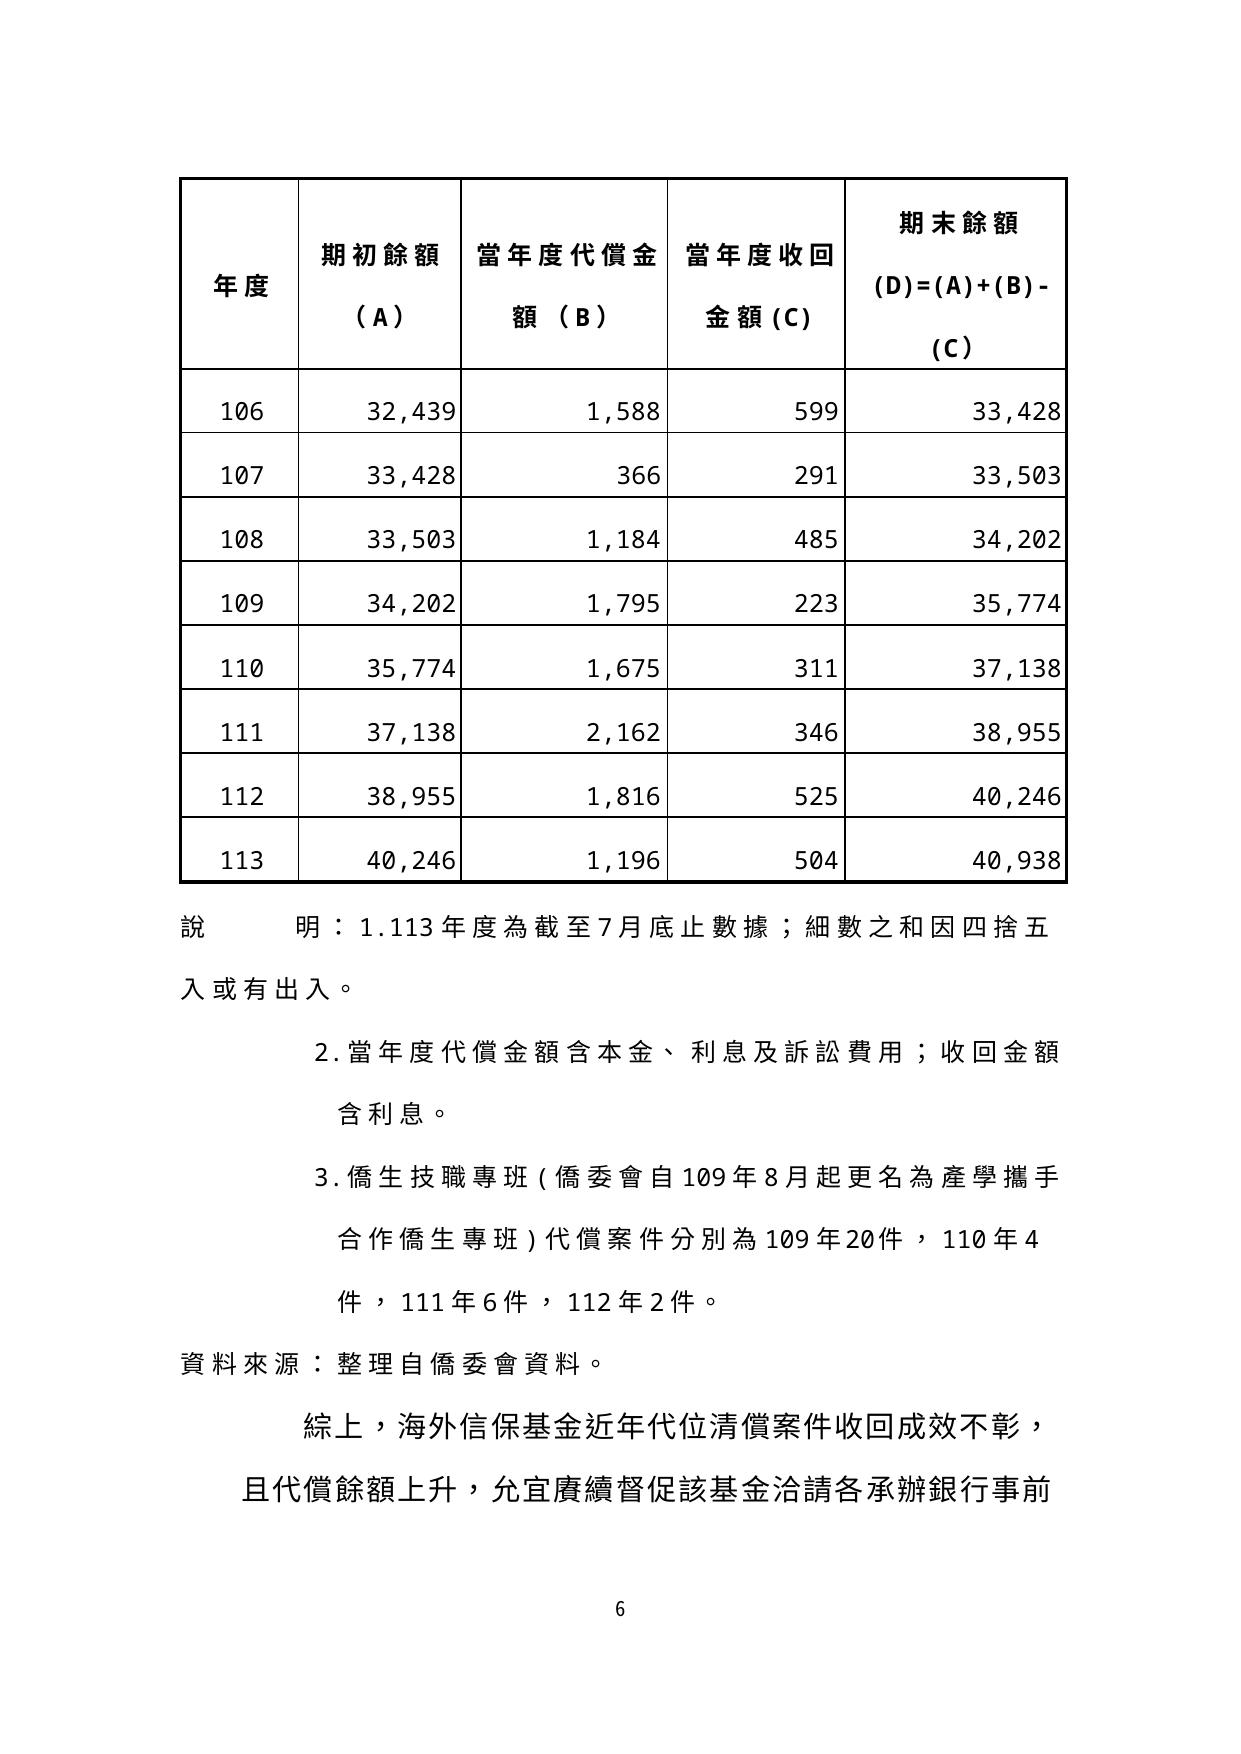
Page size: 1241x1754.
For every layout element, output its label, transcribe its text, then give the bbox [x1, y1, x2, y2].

table_cell 504 [668, 818, 844, 880]
table_header 當年度收回金額(C) [668, 180, 844, 368]
table_cell 2,162 [462, 690, 667, 752]
table_cell 109 [182, 562, 298, 624]
table_cell 525 [668, 754, 844, 816]
table_cell 1,816 [462, 754, 667, 816]
table_cell 35,774 [846, 562, 1065, 624]
table_cell 34,202 [846, 498, 1065, 560]
table_cell 106 [182, 370, 298, 432]
table_cell 485 [668, 498, 844, 560]
table_header 當年度代償金額（B） [462, 180, 667, 368]
table_cell 40,246 [299, 818, 460, 880]
table_cell 40,246 [846, 754, 1065, 816]
table_cell 111 [182, 690, 298, 752]
table_header 期末餘額(D)=(A)+(B)-(C） [846, 180, 1065, 368]
table_cell 1,675 [462, 626, 667, 688]
table_cell 35,774 [299, 626, 460, 688]
table_cell 107 [182, 433, 298, 496]
table_cell 1,795 [462, 562, 667, 624]
table_cell 599 [668, 370, 844, 432]
table_cell 366 [462, 433, 667, 496]
table_cell 291 [668, 433, 844, 496]
table_cell 32,439 [299, 370, 460, 432]
table_cell 1,184 [462, 498, 667, 560]
table_header 期初餘額（A） [299, 180, 460, 368]
table_cell 38,955 [299, 754, 460, 816]
table_cell 38,955 [846, 690, 1065, 752]
table_cell 1,196 [462, 818, 667, 880]
table_cell 33,428 [846, 370, 1065, 432]
table_cell 113 [182, 818, 298, 880]
table_cell 1,588 [462, 370, 667, 432]
table_cell 108 [182, 498, 298, 560]
text 綜上，海外信保基金近年代位清償案件收回成效不彰，且代償餘額上升，允宜賡續督促該基金洽請各承辦銀行事前 [236, 1383, 1063, 1508]
table_cell 33,428 [299, 433, 460, 496]
table_cell 311 [668, 626, 844, 688]
table_cell 34,202 [299, 562, 460, 624]
text 說 明：1.113年度為截至7月底止數據；細數之和因四捨五入或有出入。 [177, 883, 1063, 1008]
text 2.當年度代償金額含本金、利息及訴訟費用；收回金額含利息。 [303, 1008, 1063, 1133]
text 資料來源：整理自僑委會資料。 [177, 1321, 1063, 1383]
table_cell 223 [668, 562, 844, 624]
text 3.僑生技職專班(僑委會自109年8月起更名為產學攜手合作僑生專班)代償案件分別為109年20件，110年4件，111年6件，112年2件。 [303, 1133, 1063, 1321]
table_cell 33,503 [299, 498, 460, 560]
table_cell 33,503 [846, 433, 1065, 496]
table_cell 346 [668, 690, 844, 752]
table_cell 110 [182, 626, 298, 688]
table_cell 40,938 [846, 818, 1065, 880]
table_header 年度 [182, 180, 298, 368]
table_cell 37,138 [299, 690, 460, 752]
table_cell 37,138 [846, 626, 1065, 688]
table_cell 112 [182, 754, 298, 816]
